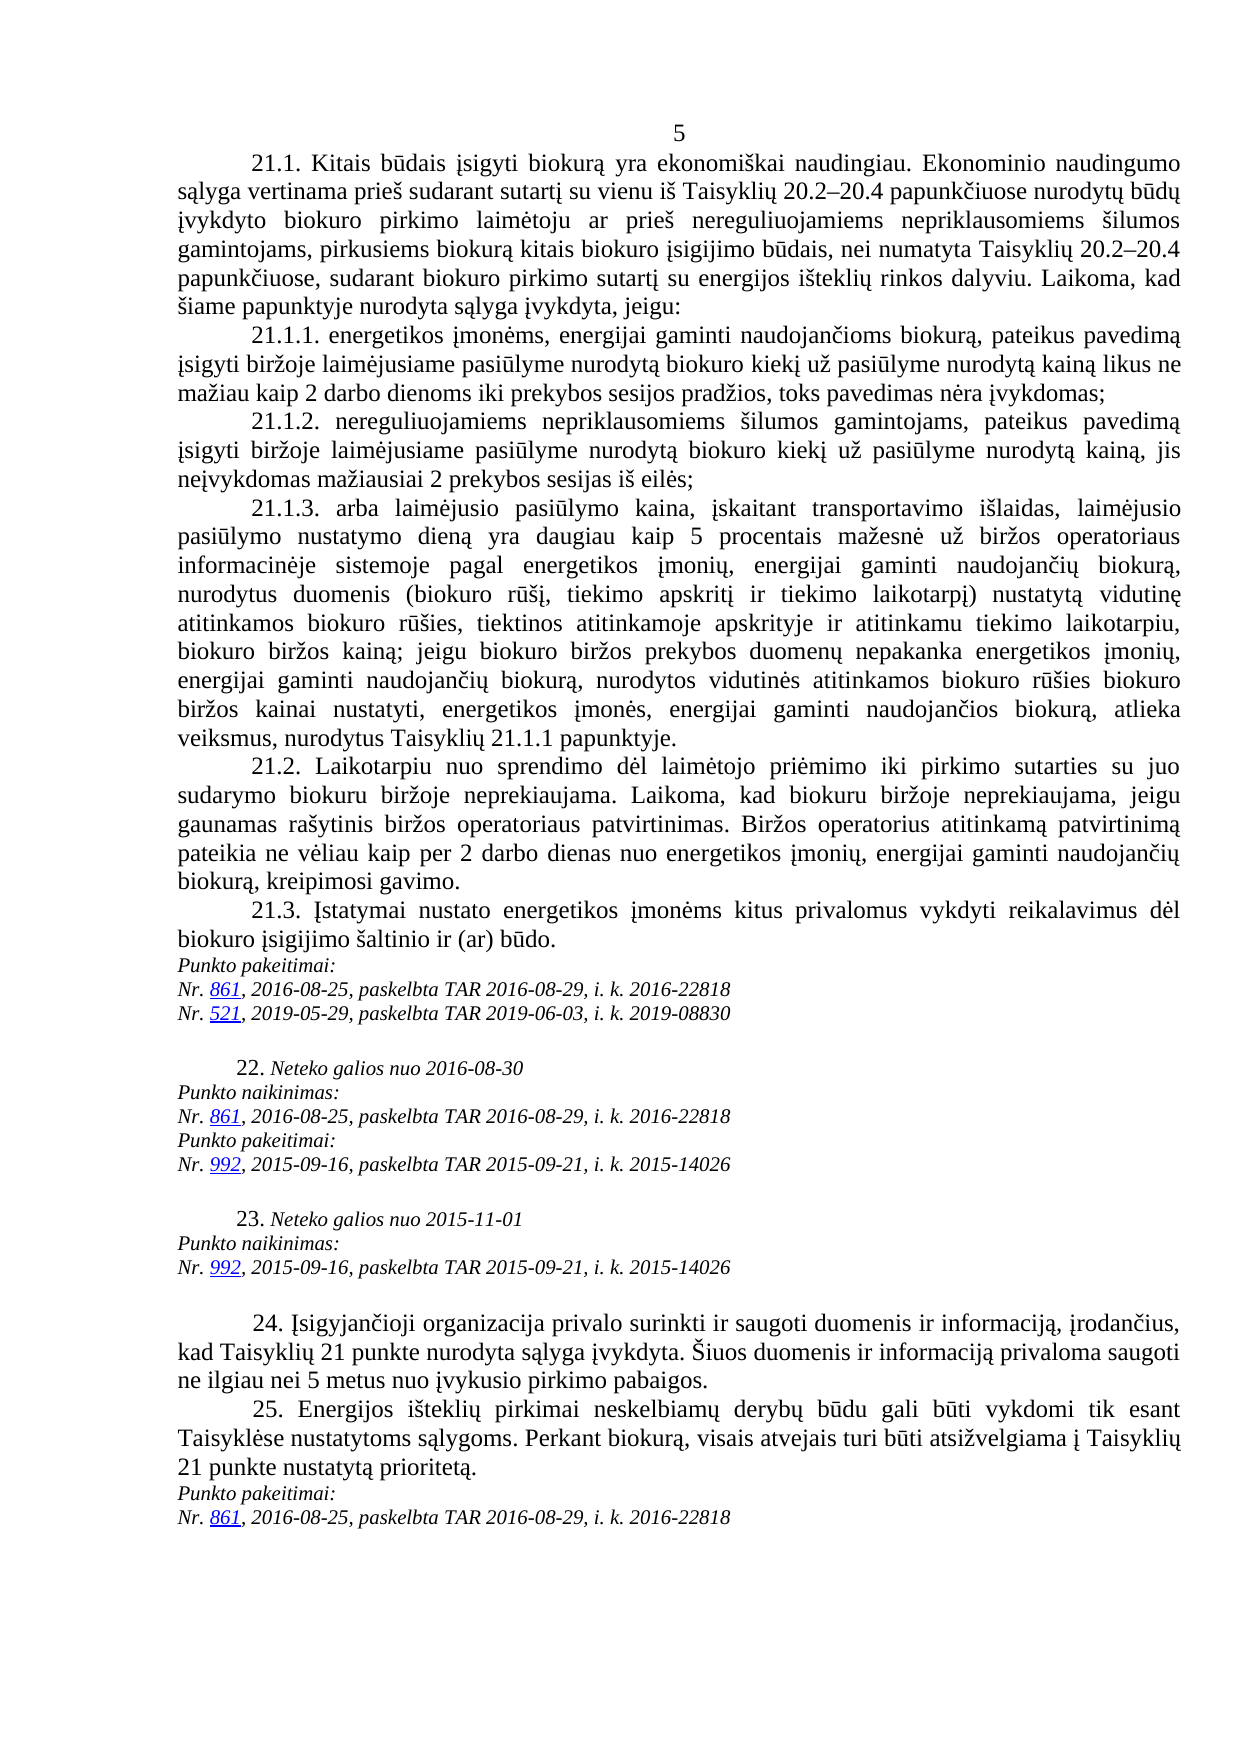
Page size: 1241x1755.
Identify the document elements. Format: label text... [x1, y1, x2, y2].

text Nr. 861, 2016-08-25, paskelbta TAR 2016-08-29, i. k. 2016-22818 [177, 1505, 1181, 1529]
text 25. Energijos išteklių pirkimai neskelbiamų derybų būdu gali būti vykdomi tik esant Taisyklėse nustatytoms sąlygoms. Perkant biokurą, visais atvejais turi būti atsižvelgiama į Taisyklių 21 punkte nustatytą prioritetą. [177, 1394, 1181, 1481]
text Punkto pakeitimai: [177, 1481, 1181, 1505]
text Nr. 861, 2016-08-25, paskelbta TAR 2016-08-29, i. k. 2016-22818 [177, 1104, 1181, 1128]
text 21.1.2. nereguliuojamiems nepriklausomiems šilumos gamintojams, pateikus pavedimą įsigyti biržoje laimėjusiame pasiūlyme nurodytą biokuro kiekį už pasiūlyme nurodytą kainą, jis neįvykdomas mažiausiai 2 prekybos sesijas iš eilės; [177, 406, 1181, 493]
text Punkto pakeitimai: [177, 953, 1181, 977]
text 21.1.1. energetikos įmonėms, energijai gaminti naudojančioms biokurą, pateikus pavedimą įsigyti biržoje laimėjusiame pasiūlyme nurodytą biokuro kiekį už pasiūlyme nurodytą kainą likus ne mažiau kaip 2 darbo dienoms iki prekybos sesijos pradžios, toks pavedimas nėra įvykdomas; [177, 320, 1181, 406]
text Punkto naikinimas: [177, 1080, 1181, 1104]
text 21.2. Laikotarpiu nuo sprendimo dėl laimėtojo priėmimo iki pirkimo sutarties su juo sudarymo biokuru biržoje neprekiaujama. Laikoma, kad biokuru biržoje neprekiaujama, jeigu gaunamas rašytinis biržos operatoriaus patvirtinimas. Biržos operatorius atitinkamą patvirtinimą pateikia ne vėliau kaip per 2 darbo dienas nuo energetikos įmonių, energijai gaminti naudojančių biokurą, kreipimosi gavimo. [177, 751, 1181, 895]
text 23. Neteko galios nuo 2015-11-01 [177, 1205, 1181, 1231]
text Punkto naikinimas: [177, 1231, 1181, 1255]
text 21.3. Įstatymai nustato energetikos įmonėms kitus privalomus vykdyti reikalavimus dėl biokuro įsigijimo šaltinio ir (ar) būdo. [177, 895, 1181, 953]
text 24. Įsigyjančioji organizacija privalo surinkti ir saugoti duomenis ir informaciją, įrodančius, kad Taisyklių 21 punkte nurodyta sąlyga įvykdyta. Šiuos duomenis ir informaciją privaloma saugoti ne ilgiau nei 5 metus nuo įvykusio pirkimo pabaigos. [177, 1308, 1181, 1394]
text Nr. 992, 2015-09-16, paskelbta TAR 2015-09-21, i. k. 2015-14026 [177, 1152, 1181, 1176]
text 22. Neteko galios nuo 2016-08-30 [177, 1053, 1181, 1080]
text Punkto pakeitimai: [177, 1128, 1181, 1152]
text Nr. 521, 2019-05-29, paskelbta TAR 2019-06-03, i. k. 2019-08830 [177, 1001, 1181, 1025]
text 21.1. Kitais būdais įsigyti biokurą yra ekonomiškai naudingiau. Ekonominio naudingumo sąlyga vertinama prieš sudarant sutartį su vienu iš Taisyklių 20.2–20.4 papunkčiuose nurodytų būdų įvykdyto biokuro pirkimo laimėtoju ar prieš nereguliuojamiems nepriklausomiems šilumos gamintojams, pirkusiems biokurą kitais biokuro įsigijimo būdais, nei numatyta Taisyklių 20.2–20.4 papunkčiuose, sudarant biokuro pirkimo sutartį su energijos išteklių rinkos dalyviu. Laikoma, kad šiame papunktyje nurodyta sąlyga įvykdyta, jeigu: [177, 148, 1181, 320]
text 21.1.3. arba laimėjusio pasiūlymo kaina, įskaitant transportavimo išlaidas, laimėjusio pasiūlymo nustatymo dieną yra daugiau kaip 5 procentais mažesnė už biržos operatoriaus informacinėje sistemoje pagal energetikos įmonių, energijai gaminti naudojančių biokurą, nurodytus duomenis (biokuro rūšį, tiekimo apskritį ir tiekimo laikotarpį) nustatytą vidutinę atitinkamos biokuro rūšies, tiektinos atitinkamoje apskrityje ir atitinkamu tiekimo laikotarpiu, biokuro biržos kainą; jeigu biokuro biržos prekybos duomenų nepakanka energetikos įmonių, energijai gaminti naudojančių biokurą, nurodytos vidutinės atitinkamos biokuro rūšies biokuro biržos kainai nustatyti, energetikos įmonės, energijai gaminti naudojančios biokurą, atlieka veiksmus, nurodytus Taisyklių 21.1.1 papunktyje. [177, 493, 1181, 751]
text Nr. 861, 2016-08-25, paskelbta TAR 2016-08-29, i. k. 2016-22818 [177, 977, 1181, 1001]
text Nr. 992, 2015-09-16, paskelbta TAR 2015-09-21, i. k. 2015-14026 [177, 1255, 1181, 1279]
